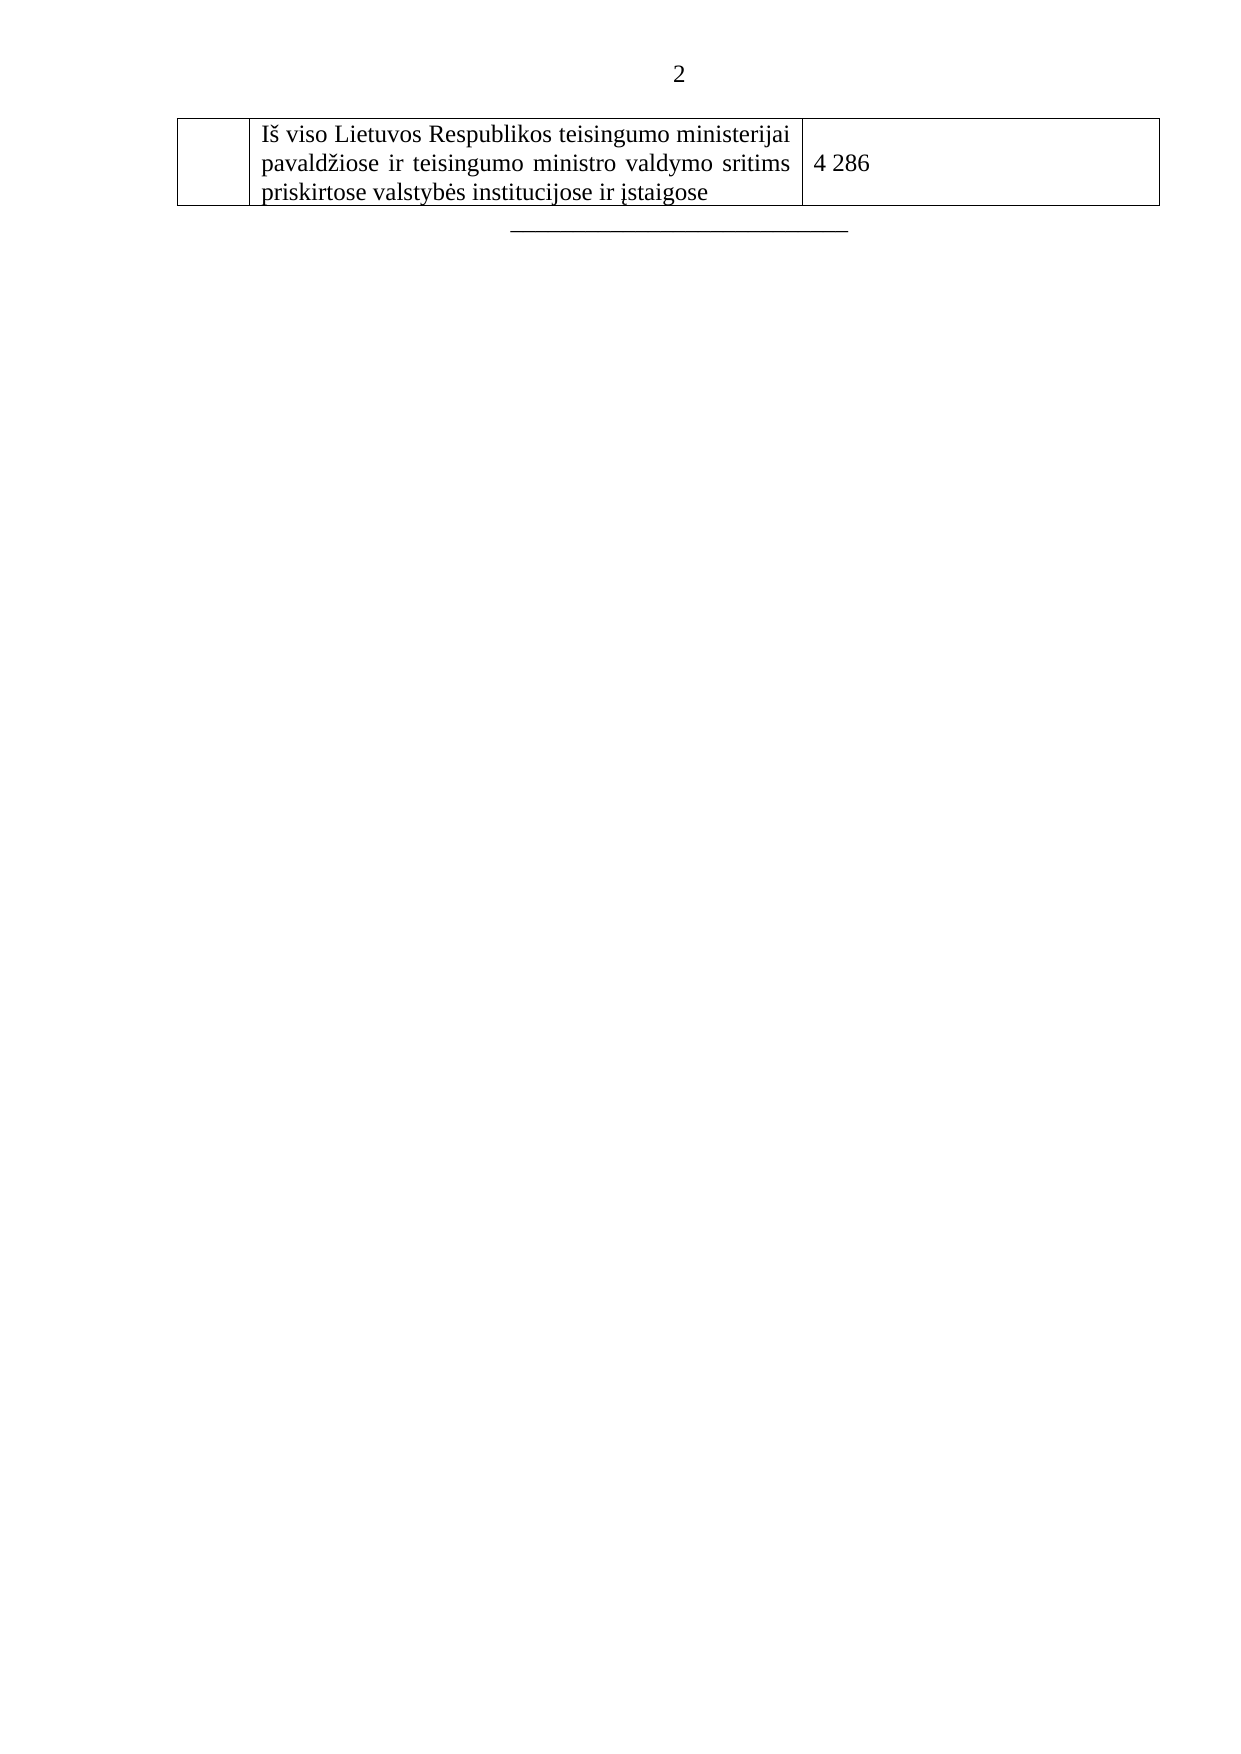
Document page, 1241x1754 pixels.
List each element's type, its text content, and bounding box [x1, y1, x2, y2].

table_cell [178, 119, 249, 205]
table_cell Iš viso Lietuvos Respublikos teisingumo ministerijai pavaldžiose ir teisingumo ministro valdymo sritims priskirtose valstybės institucijose ir įstaigose [250, 119, 802, 205]
text ___________________________ [177, 206, 1181, 235]
table_cell 4 286 [803, 119, 1159, 205]
